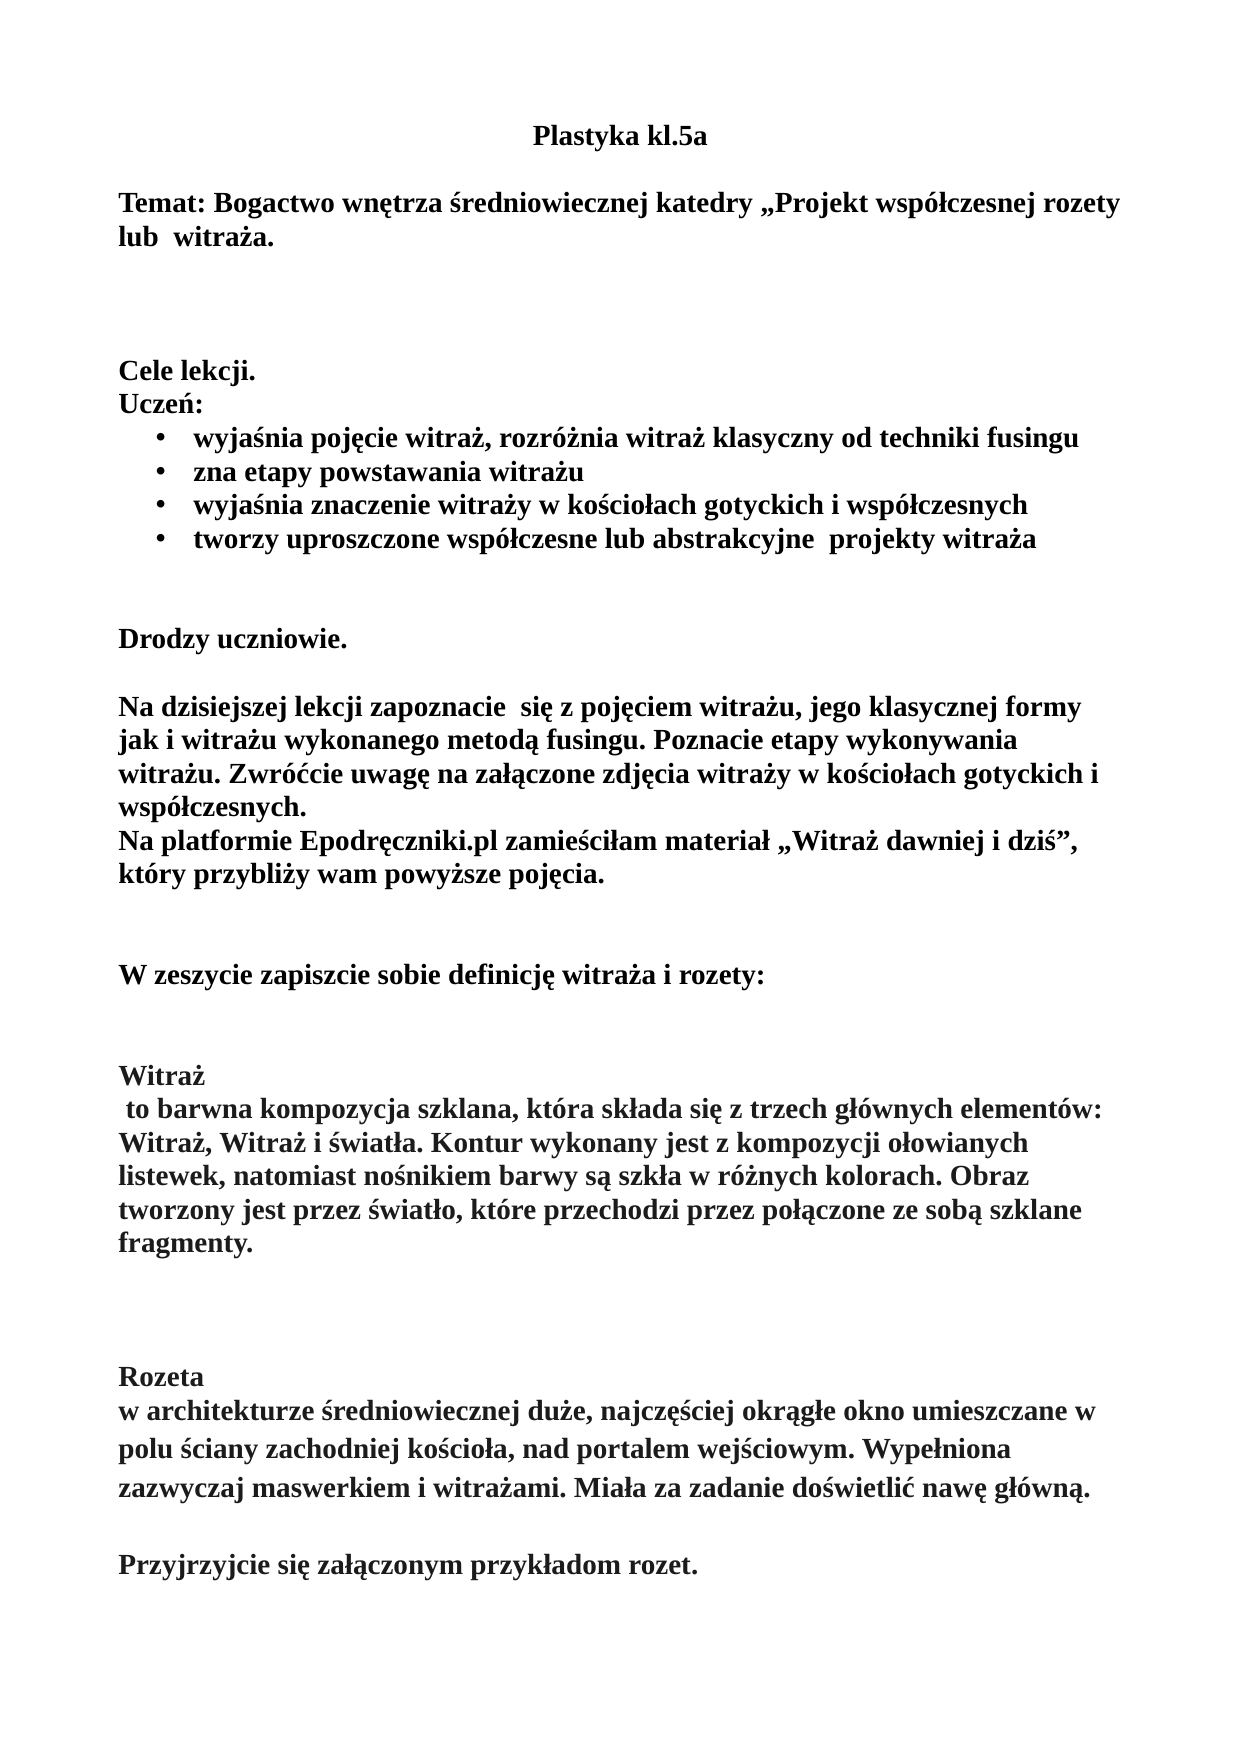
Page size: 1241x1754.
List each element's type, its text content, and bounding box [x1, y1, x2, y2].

text Witraż [118, 1058, 1122, 1091]
text Cele lekcji. [118, 353, 1122, 386]
list wyjaśnia znaczenie witraży w kościołach gotyckich i współczesnych [156, 487, 1122, 521]
text Uczeń: [118, 386, 1122, 420]
text Plastyka kl.5a [118, 118, 1122, 152]
text to barwna kompozycja szklana, która składa się z trzech głównych elementów: Witraż, Witraż i światła. Kontur wykonany jest z kompozycji ołowianych listewek, natomiast nośnikiem barwy są szkła w różnych kolorach. Obraz tworzony jest przez światło, które przechodzi przez połączone ze sobą szklane fragmenty. [118, 1091, 1122, 1259]
text Na dzisiejszej lekcji zapoznacie się z pojęciem witrażu, jego klasycznej formy jak i witrażu wykonanego metodą fusingu. Poznacie etapy wykonywania witrażu. Zwróćcie uwagę na załączone zdjęcia witraży w kościołach gotyckich i współczesnych. [118, 689, 1122, 823]
text Przyjrzyjcie się załączonym przykładom rozet. [118, 1547, 1122, 1581]
list tworzy uproszczone współczesne lub abstrakcyjne projekty witraża [156, 521, 1122, 554]
list wyjaśnia pojęcie witraż, rozróżnia witraż klasyczny od techniki fusingu [156, 420, 1122, 454]
text W zeszycie zapiszcie sobie definicję witraża i rozety: [118, 957, 1122, 991]
list zna etapy powstawania witrażu [156, 454, 1122, 487]
text Rozeta [118, 1359, 1122, 1393]
text Temat: Bogactwo wnętrza średniowiecznej katedry „Projekt współczesnej rozety lub witraża. [118, 185, 1122, 252]
text Na platformie Epodręczniki.pl zamieściłam materiał „Witraż dawniej i dziś”, który przybliży wam powyższe pojęcia. [118, 823, 1122, 890]
text Drodzy uczniowie. [118, 622, 1122, 655]
text w architekturze średniowiecznej duże, najczęściej okrągłe okno umieszczane w polu ściany zachodniej kościoła, nad portalem wejściowym. Wypełniona zazwyczaj maswerkiem i witrażami. Miała za zadanie doświetlić nawę główną. [118, 1393, 1122, 1504]
